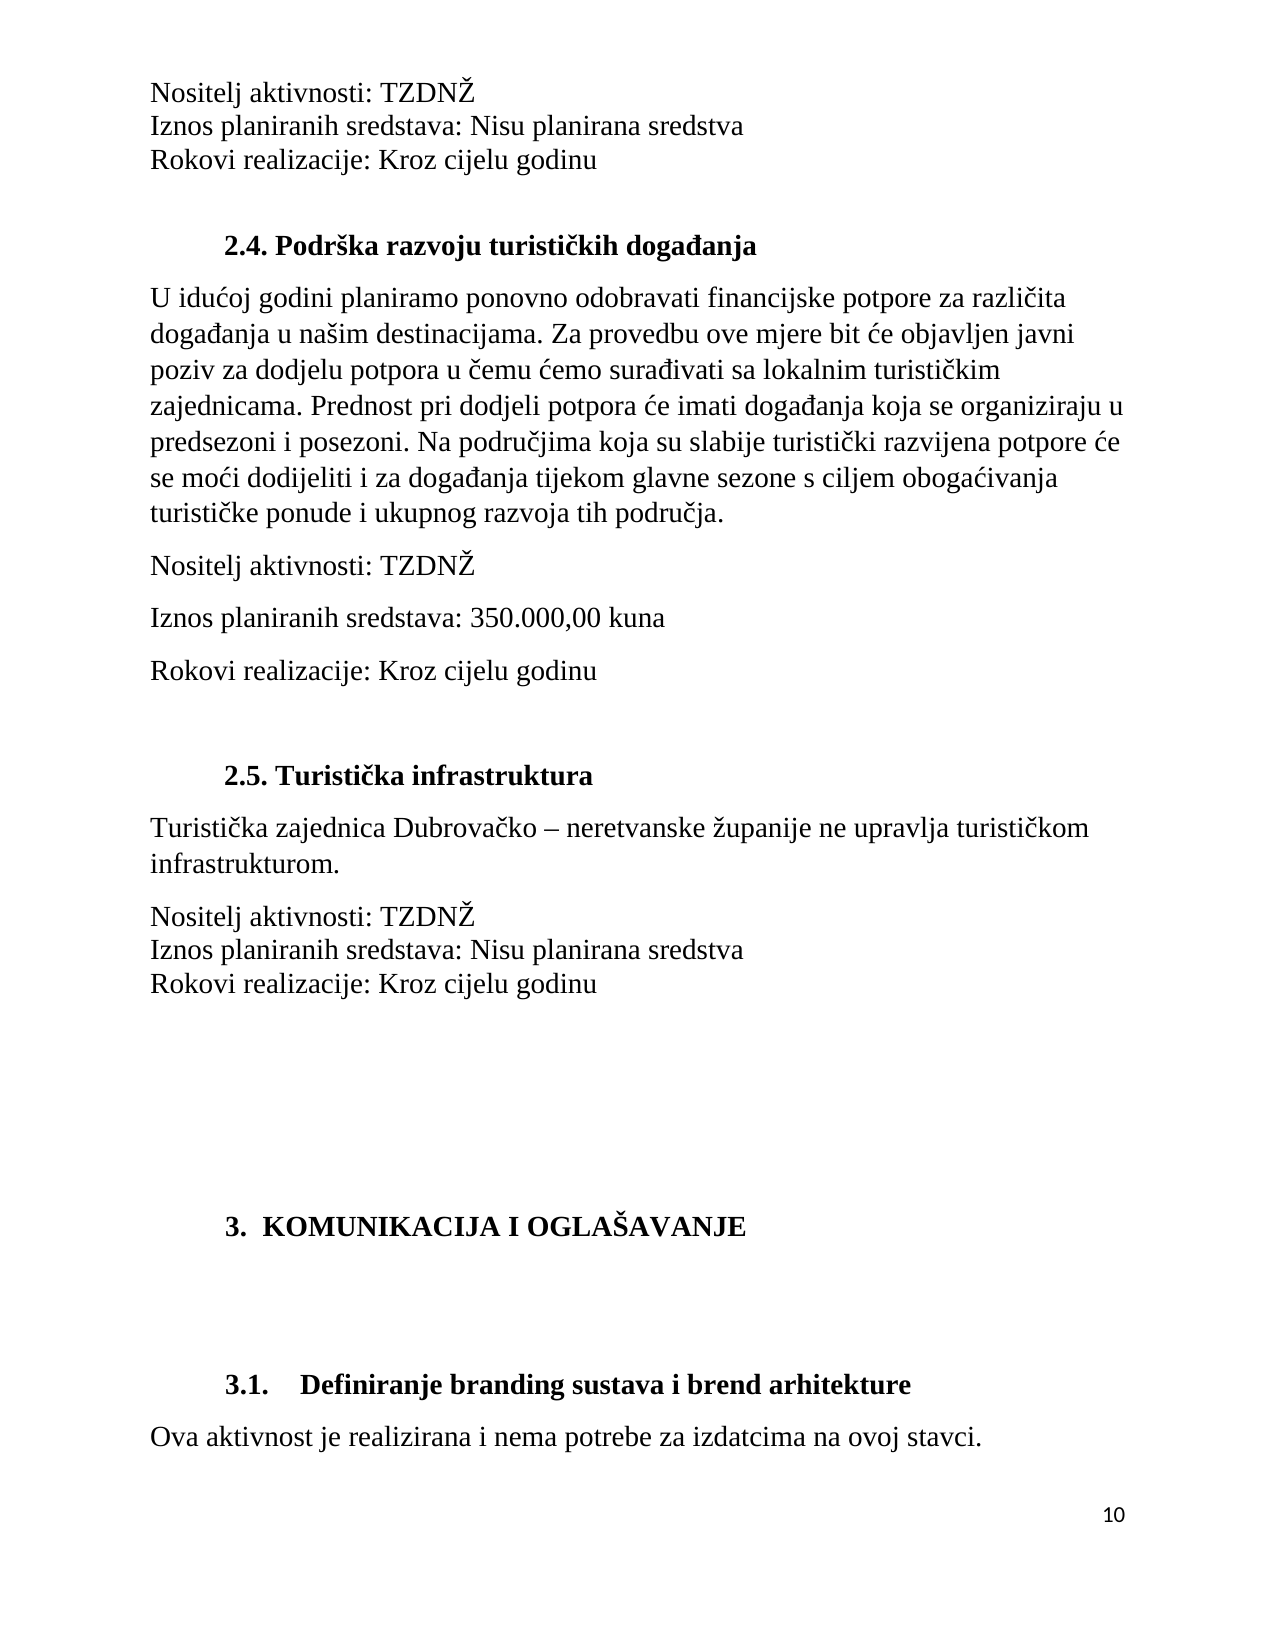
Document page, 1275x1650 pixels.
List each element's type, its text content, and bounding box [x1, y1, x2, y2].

text Iznos planiranih sredstava: Nisu planirana sredstva [150, 932, 1125, 966]
text Rokovi realizacije: Kroz cijelu godinu [150, 653, 1125, 687]
text Ova aktivnost je realizirana i nema potrebe za izdatcima na ovoj stavci. [150, 1419, 1125, 1453]
text Rokovi realizacije: Kroz cijelu godinu [150, 142, 1125, 176]
text Nositelj aktivnosti: TZDNŽ [150, 899, 1125, 932]
text 2.4. Podrška razvoju turističkih događanja [224, 228, 1125, 262]
text Turistička zajednica Dubrovačko – neretvanske županije ne upravlja turističkom infrastrukturom. [150, 811, 1125, 880]
text U idućoj godini planiramo ponovno odobravati financijske potpore za različita događanja u našim destinacijama. Za provedbu ove mjere bit će objavljen javni poziv za dodjelu potpora u čemu ćemo surađivati sa lokalnim turističkim zajednicama. Prednost pri dodjeli potpora će imati događanja koja se organiziraju u predsezoni i posezoni. Na područjima koja su slabije turistički razvijena potpore će se moći dodijeliti i za događanja tijekom glavne sezone s ciljem obogaćivanja turističke ponude i ukupnog razvoja tih područja. [150, 281, 1125, 529]
text Iznos planiranih sredstava: Nisu planirana sredstva [150, 108, 1125, 142]
text Rokovi realizacije: Kroz cijelu godinu [150, 966, 1125, 999]
text Iznos planiranih sredstava: 350.000,00 kuna [150, 601, 1125, 634]
text Nositelj aktivnosti: TZDNŽ [150, 548, 1125, 582]
list Definiranje branding sustava i brend arhitekture [225, 1367, 1125, 1401]
text Nositelj aktivnosti: TZDNŽ [150, 75, 1125, 108]
list KOMUNIKACIJA I OGLAŠAVANJE [225, 1209, 1125, 1243]
text 2.5. Turistička infrastruktura [224, 758, 1125, 792]
